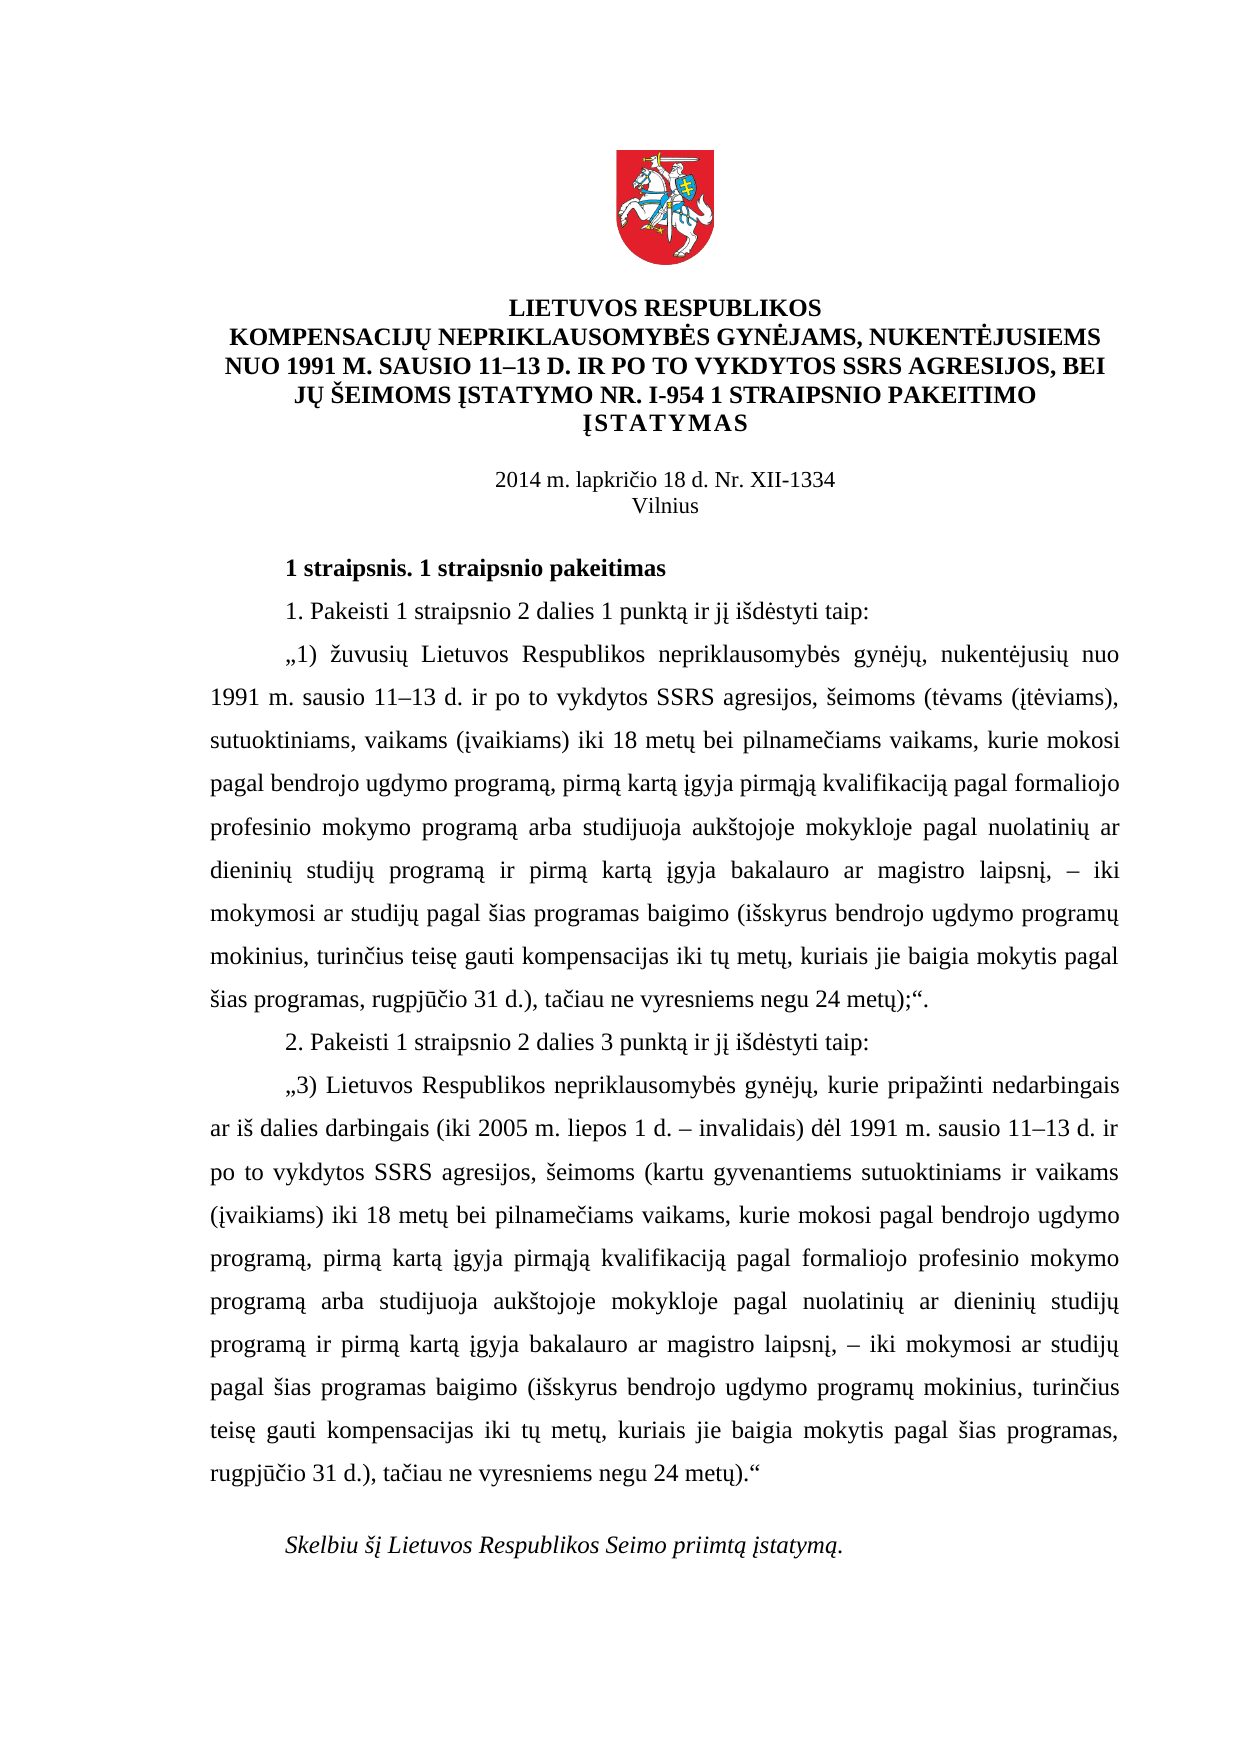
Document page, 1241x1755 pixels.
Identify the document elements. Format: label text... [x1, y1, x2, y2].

text ĮSTATYMAS [210, 408, 1120, 437]
text KOMPENSACIJŲ NEPRIKLAUSOMYBĖS GYNĖJAMS, NUKENTĖJUSIEMS NUO 1991 M. SAUSIO 11–13 D. IR PO TO VYKDYTOS SSRS AGRESIJOS, BEI JŲ ŠEIMOMS ĮSTATYMO NR. I-954 1 STRAIPSNIO PAKEITIMO [210, 322, 1120, 408]
text „3) Lietuvos Respublikos nepriklausomybės gynėjų, kurie pripažinti nedarbingais ar iš dalies darbingais (iki 2005 m. liepos 1 d. – invalidais) dėl 1991 m. sausio 11–13 d. ir po to vykdytos SSRS agresijos, šeimoms (kartu gyvenantiems sutuoktiniams ir vaikams (įvaikiams) iki 18 metų bei pilnamečiams vaikams, kurie mokosi pagal bendrojo ugdymo programą, pirmą kartą įgyja pirmąją kvalifikaciją pagal formaliojo profesinio mokymo programą arba studijuoja aukštojoje mokykloje pagal nuolatinių ar dieninių studijų programą ir pirmą kartą įgyja bakalauro ar magistro laipsnį, – iki mokymosi ar studijų pagal šias programas baigimo (išskyrus bendrojo ugdymo programų mokinius, turinčius teisę gauti kompensacijas iki tų metų, kuriais jie baigia mokytis pagal šias programas, rugpjūčio 31 d.), tačiau ne vyresniems negu 24 metų).“ [210, 1070, 1120, 1487]
text 1. Pakeisti 1 straipsnio 2 dalies 1 punktą ir jį išdėstyti taip: [210, 596, 1120, 625]
text 2. Pakeisti 1 straipsnio 2 dalies 3 punktą ir jį išdėstyti taip: [210, 1027, 1120, 1056]
text 1 straipsnis. 1 straipsnio pakeitimas [210, 553, 1120, 582]
text Skelbiu šį Lietuvos Respublikos Seimo priimtą įstatymą. [210, 1530, 1120, 1559]
text „1) žuvusių Lietuvos Respublikos nepriklausomybės gynėjų, nukentėjusių nuo 1991 m. sausio 11–13 d. ir po to vykdytos SSRS agresijos, šeimoms (tėvams (įtėviams), sutuoktiniams, vaikams (įvaikiams) iki 18 metų bei pilnamečiams vaikams, kurie mokosi pagal bendrojo ugdymo programą, pirmą kartą įgyja pirmąją kvalifikaciją pagal formaliojo profesinio mokymo programą arba studijuoja aukštojoje mokykloje pagal nuolatinių ar dieninių studijų programą ir pirmą kartą įgyja bakalauro ar magistro laipsnį, – iki mokymosi ar studijų pagal šias programas baigimo (išskyrus bendrojo ugdymo programų mokinius, turinčius teisę gauti kompensacijas iki tų metų, kuriais jie baigia mokytis pagal šias programas, rugpjūčio 31 d.), tačiau ne vyresniems negu 24 metų);“. [210, 639, 1120, 1013]
text LIETUVOS RESPUBLIKOS [210, 293, 1120, 322]
text 2014 m. lapkričio 18 d. Nr. XII-1334 Vilnius [210, 466, 1120, 519]
